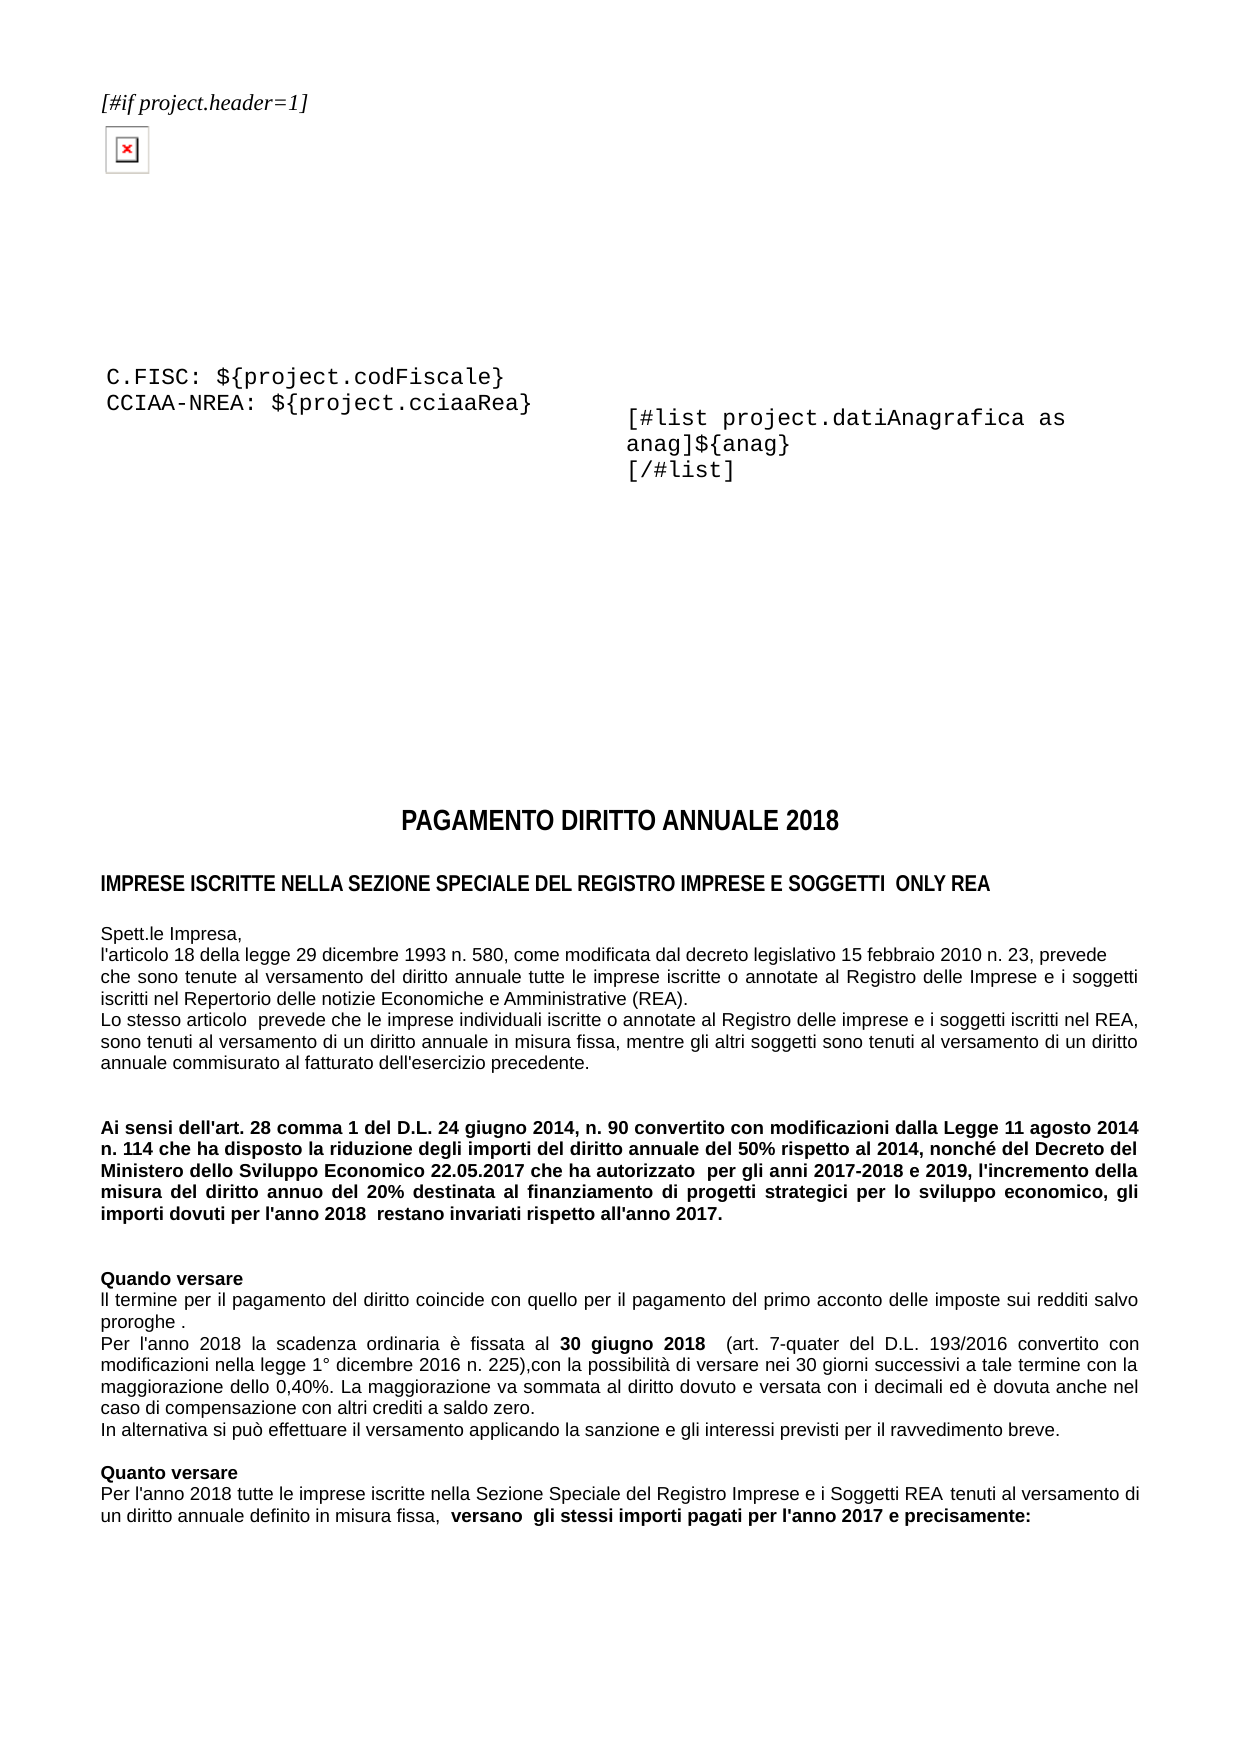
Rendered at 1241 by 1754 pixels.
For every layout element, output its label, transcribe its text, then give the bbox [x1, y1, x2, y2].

table_header C.FISC: ${project.codFiscale} CCIAA-NREA: ${project.cciaaRea} [100, 115, 620, 777]
text Spett.le Impresa, [100, 923, 1140, 944]
text Quanto versare [100, 1462, 1140, 1483]
text PAGAMENTO DIRITTO ANNUALE 2018 [100, 803, 1140, 836]
text Per l'anno 2018 tutte le imprese iscritte nella Sezione Speciale del Registro Imprese e i Soggetti REA tenuti al versamento di un diritto annuale definito in misura fissa, versano gli stessi importi pagati per l'anno 2017 e precisamente: [100, 1483, 1140, 1526]
table_header [#list project.datiAnagrafica as anag]${anag} [/#list] [620, 115, 1140, 777]
text ll termine per il pagamento del diritto coincide con quello per il pagamento del primo acconto delle imposte sui redditi salvo proroghe . [100, 1289, 1140, 1332]
text [#if project.header=1] [100, 89, 1140, 115]
text Quando versare [100, 1268, 1140, 1289]
text IMPRESE ISCRITTE NELLA SEZIONE SPECIALE DEL REGISTRO IMPRESE E SOGGETTI ONLY REA [100, 870, 1140, 896]
text Per l'anno 2018 la scadenza ordinaria è fissata al 30 giugno 2018 (art. 7-quater del D.L. 193/2016 convertito con modificazioni nella legge 1° dicembre 2016 n. 225),con la possibilità di versare nei 30 giorni successivi a tale termine con la maggiorazione dello 0,40%. La maggiorazione va sommata al diritto dovuto e versata con i decimali ed è dovuta anche nel caso di compensazione con altri crediti a saldo zero. [100, 1332, 1140, 1418]
picture [105, 126, 150, 174]
text In alternativa si può effettuare il versamento applicando la sanzione e gli interessi previsti per il ravvedimento breve. [100, 1418, 1140, 1440]
table_header [106, 121, 614, 339]
text Ai sensi dell'art. 28 comma 1 del D.L. 24 giugno 2014, n. 90 convertito con modificazioni dalla Legge 11 agosto 2014 n. 114 che ha disposto la riduzione degli importi del diritto annuale del 50% rispetto al 2014, nonché del Decreto del Ministero dello Sviluppo Economico 22.05.2017 che ha autorizzato per gli anni 2017-2018 e 2019, l'incremento della misura del diritto annuo del 20% destinata al finanziamento di progetti strategici per lo sviluppo economico, gli importi dovuti per l'anno 2018 restano invariati rispetto all'anno 2017. [100, 1117, 1140, 1224]
text l'articolo 18 della legge 29 dicembre 1993 n. 580, come modificata dal decreto legislativo 15 febbraio 2010 n. 23, prevede [100, 944, 1140, 966]
text che sono tenute al versamento del diritto annuale tutte le imprese iscritte o annotate al Registro delle Imprese e i soggetti iscritti nel Repertorio delle notizie Economiche e Amministrative (REA). [100, 966, 1140, 1009]
text Lo stesso articolo prevede che le imprese individuali iscritte o annotate al Registro delle imprese e i soggetti iscritti nel REA, sono tenuti al versamento di un diritto annuale in misura fissa, mentre gli altri soggetti sono tenuti al versamento di un diritto annuale commisurato al fatturato dell'esercizio precedente. [100, 1009, 1140, 1073]
